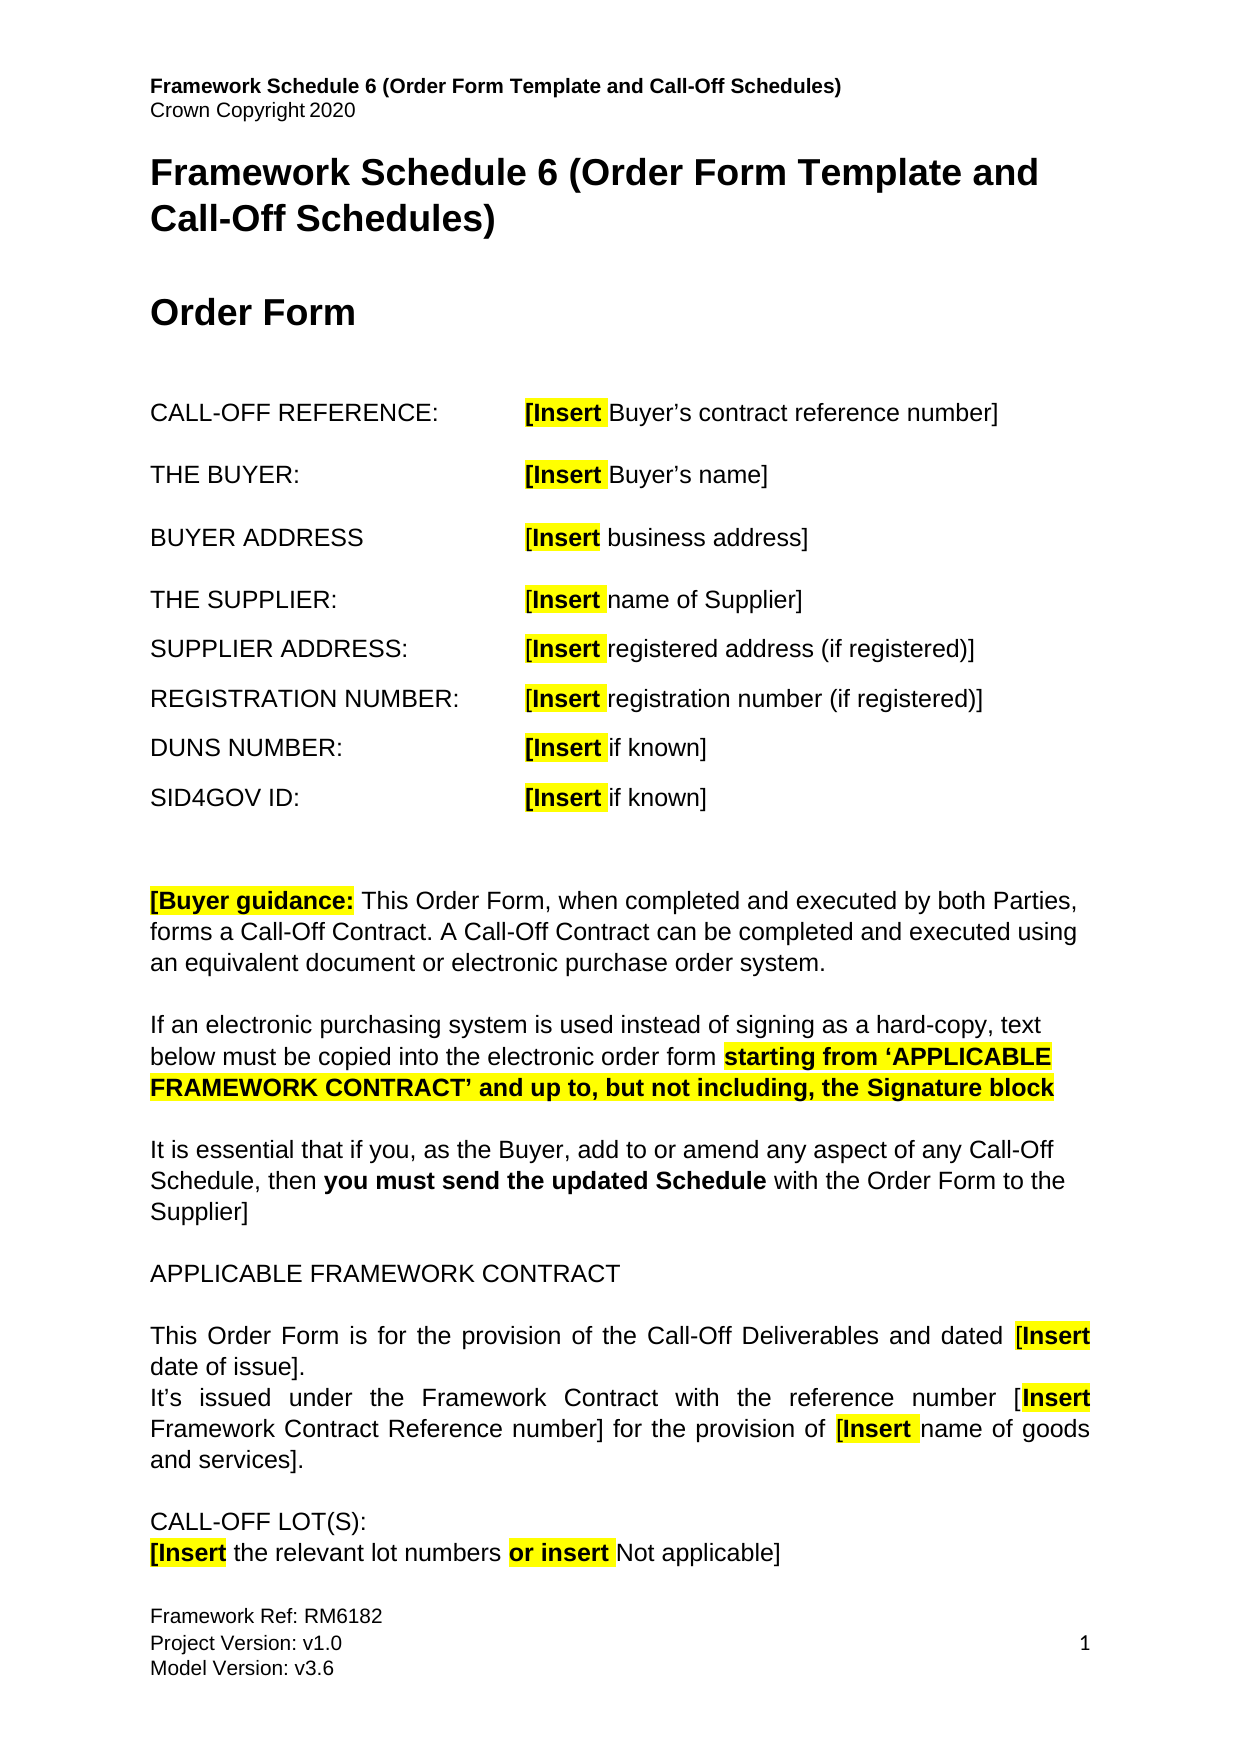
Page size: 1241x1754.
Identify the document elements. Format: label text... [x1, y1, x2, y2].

text [Buyer guidance: This Order Form, when completed and executed by both Parties, forms a Call-Off Contract. A Call-Off Contract can be completed and executed using an equivalent document or electronic purchase order system. [150, 886, 1090, 977]
text It’s issued under the Framework Contract with the reference number [Insert Framework Contract Reference number] for the provision of [Insert name of goods and services]. [150, 1383, 1090, 1474]
text CALL-OFF REFERENCE: [Insert Buyer’s contract reference number] [150, 398, 1090, 427]
text This Order Form is for the provision of the Call-Off Deliverables and dated [Insert date of issue]. [150, 1321, 1090, 1381]
text SUPPLIER ADDRESS: [Insert registered address (if registered)] [150, 634, 1090, 663]
text It is essential that if you, as the Buyer, add to or amend any aspect of any Call-Off Schedule, then you must send the updated Schedule with the Order Form to the Supplier] [150, 1135, 1090, 1226]
text DUNS NUMBER: [Insert if known] [150, 733, 1090, 762]
text THE BUYER: [Insert Buyer’s name] [150, 460, 1090, 489]
text SID4GOV ID: [Insert if known] [150, 783, 1090, 812]
text CALL-OFF LOT(S): [150, 1507, 1090, 1536]
text APPLICABLE FRAMEWORK CONTRACT [150, 1259, 1090, 1288]
text If an electronic purchasing system is used instead of signing as a hard-copy, text below must be copied into the electronic order form starting from ‘APPLICABLE FRAMEWORK CONTRACT’ and up to, but not including, the Signature block [150, 1011, 1090, 1101]
text Framework Schedule 6 (Order Form Template and Call-Off Schedules) [150, 150, 1090, 240]
text [Insert the relevant lot numbers or insert Not applicable] [150, 1538, 1090, 1567]
text BUYER ADDRESS [Insert business address] [150, 522, 1090, 551]
text REGISTRATION NUMBER: [Insert registration number (if registered)] [150, 684, 1090, 712]
text Order Form [150, 290, 1090, 333]
text THE SUPPLIER: [Insert name of Supplier] [150, 584, 1090, 613]
